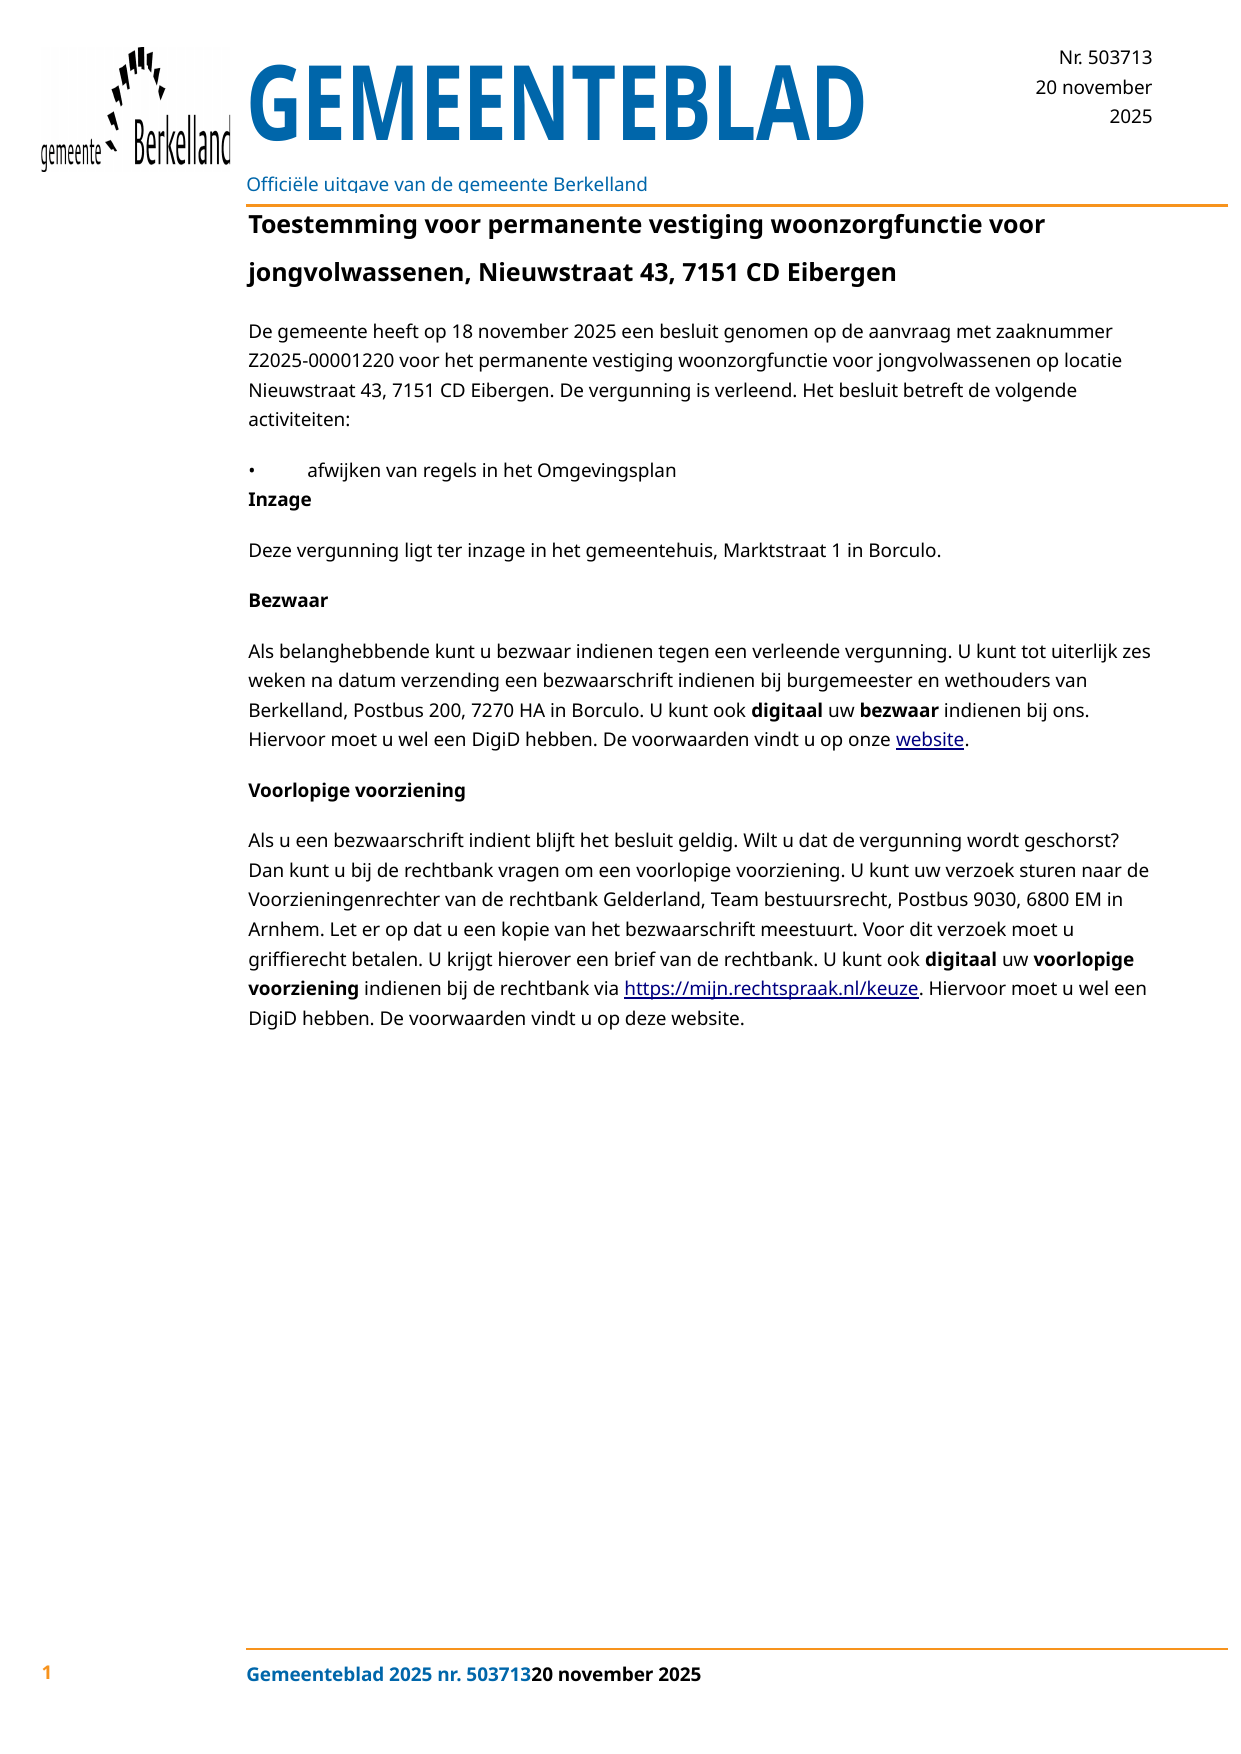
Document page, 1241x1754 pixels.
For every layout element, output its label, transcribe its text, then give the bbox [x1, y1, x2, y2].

text Toestemming voor permanente vestiging woonzorgfunctie voor jongvolwassenen, Nieuwstraat 43, 7151 CD Eibergen [248, 207, 1152, 288]
text De gemeente heeft op 18 november 2025 een besluit genomen op de aanvraag met zaaknummer Z2025-00001220 voor het permanente vestiging woonzorgfunctie voor jongvolwassenen op locatie Nieuwstraat 43, 7151 CD Eibergen. De vergunning is verleend. Het besluit betreft de volgende activiteiten: [248, 318, 1152, 432]
text Deze vergunning ligt ter inzage in het gemeentehuis, Marktstraat 1 in Borculo. [248, 537, 1152, 563]
list afwijken van regels in het Omgevingsplan [248, 457, 1152, 483]
text Als u een bezwaarschrift indient blijft het besluit geldig. Wilt u dat de vergunning wordt geschorst? Dan kunt u bij de rechtbank vragen om een voorlopige voorziening. U kunt uw verzoek sturen naar de Voorzieningenrechter van de rechtbank Gelderland, Team bestuursrecht, Postbus 9030, 6800 EM in Arnhem. Let er op dat u een kopie van het bezwaarschrift meestuurt. Voor dit verzoek moet u griffierecht betalen. U krijgt hierover een brief van de rechtbank. U kunt ook digitaal uw voorlopige voorziening indienen bij de rechtbank via https://mijn.rechtspraak.nl/keuze. Hiervoor moet u wel een DigiD hebben. De voorwaarden vindt u op deze website. [248, 827, 1152, 1031]
text Voorlopige voorziening [248, 777, 1152, 803]
picture [41, 47, 231, 172]
text Bezwaar [248, 587, 1152, 613]
text Als belanghebbende kunt u bezwaar indienen tegen een verleende vergunning. U kunt tot uiterlijk zes weken na datum verzending een bezwaarschrift indienen bij burgemeester en wethouders van Berkelland, Postbus 200, 7270 HA in Borculo. U kunt ook digitaal uw bezwaar indienen bij ons. Hiervoor moet u wel een DigiD hebben. De voorwaarden vindt u op onze website. [248, 638, 1152, 752]
text Inzage [248, 487, 1152, 512]
